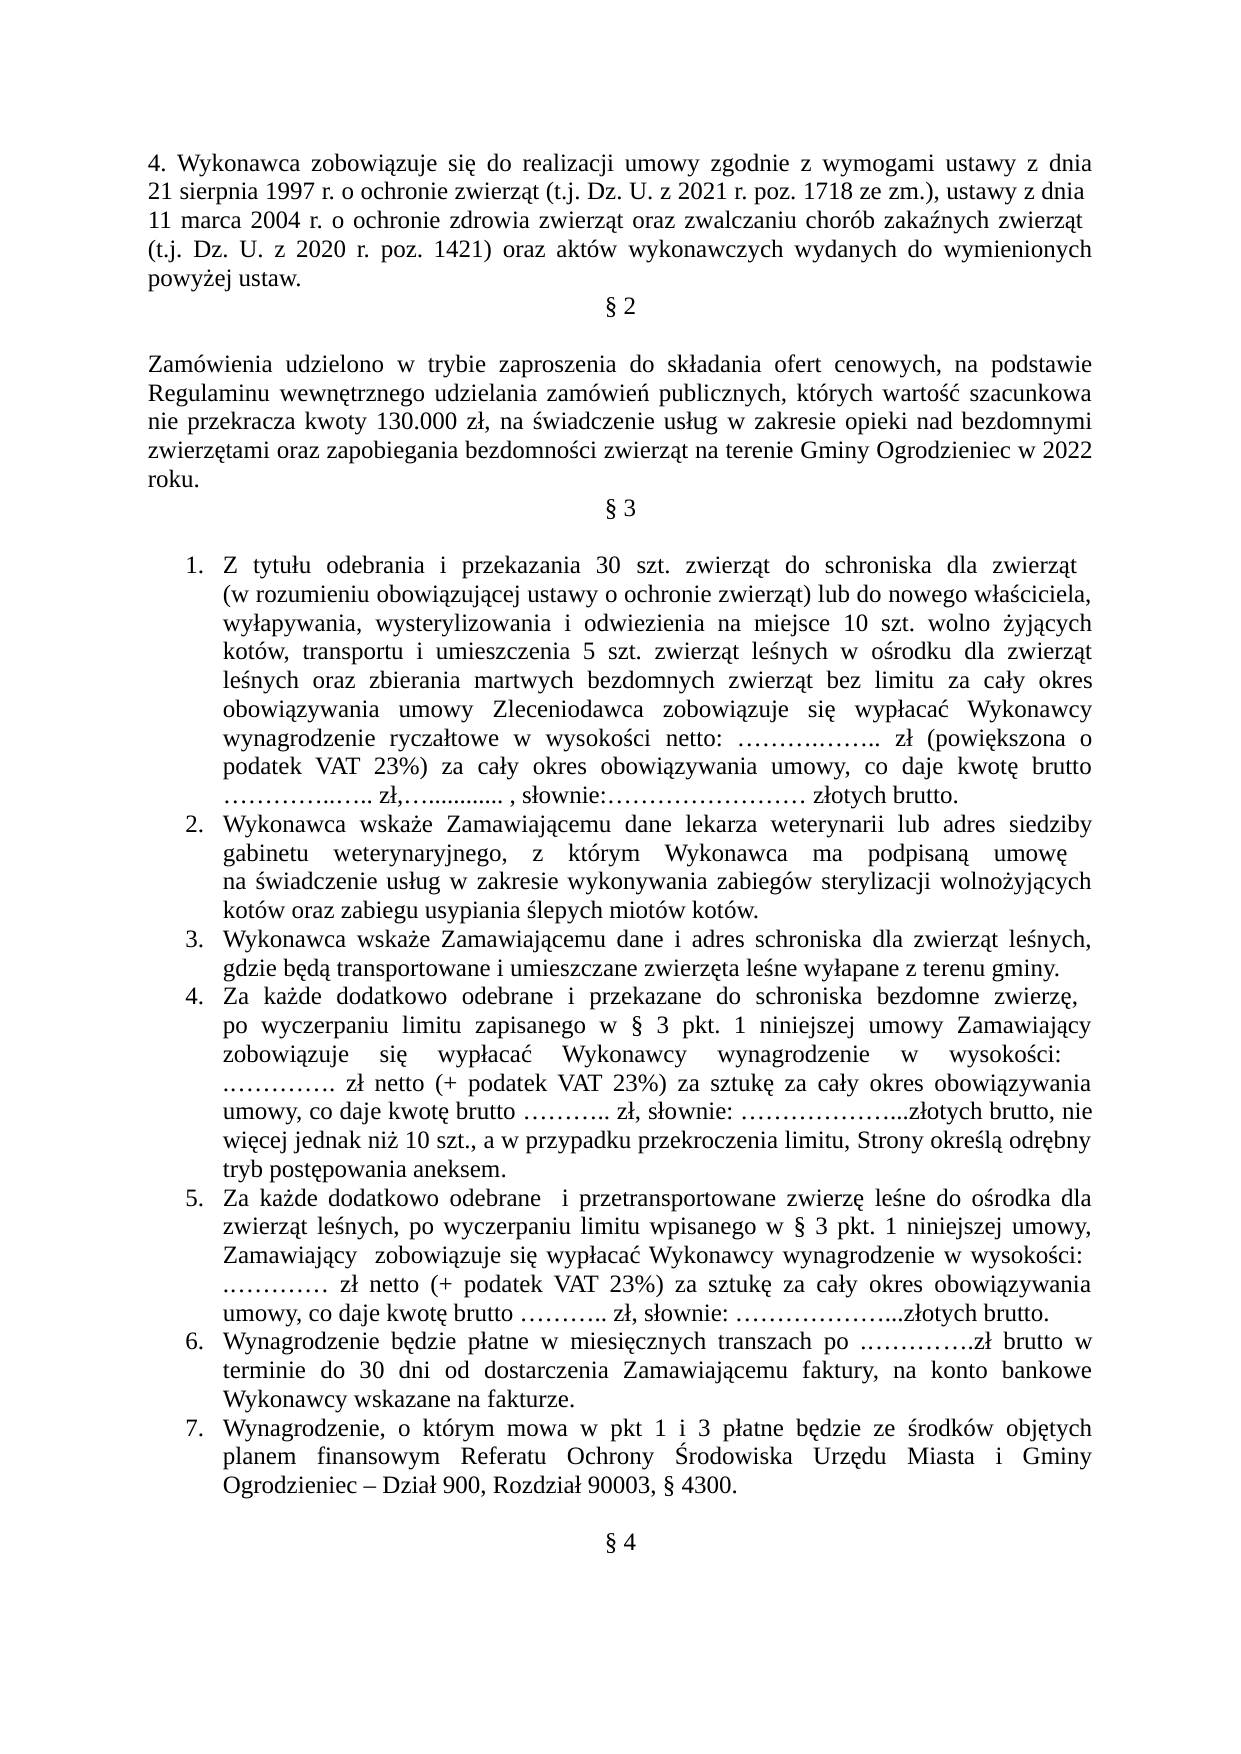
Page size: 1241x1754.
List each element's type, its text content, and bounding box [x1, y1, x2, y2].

list Wykonawca wskaże Zamawiającemu dane lekarza weterynarii lub adres siedziby gabinetu weterynaryjnego, z którym Wykonawca ma podpisaną umowę na świadczenie usług w zakresie wykonywania zabiegów sterylizacji wolnożyjących kotów oraz zabiegu usypiania ślepych miotów kotów. [185, 809, 1093, 924]
list Wynagrodzenie, o którym mowa w pkt 1 i 3 płatne będzie ze środków objętych planem finansowym Referatu Ochrony Środowiska Urzędu Miasta i Gminy Ogrodzieniec – Dział 900, Rozdział 90003, § 4300. [185, 1413, 1093, 1499]
list Z tytułu odebrania i przekazania 30 szt. zwierząt do schroniska dla zwierząt (w rozumieniu obowiązującej ustawy o ochronie zwierząt) lub do nowego właściciela, wyłapywania, wysterylizowania i odwiezienia na miejsce 10 szt. wolno żyjących kotów, transportu i umieszczenia 5 szt. zwierząt leśnych w ośrodku dla zwierząt leśnych oraz zbierania martwych bezdomnych zwierząt bez limitu za cały okres obowiązywania umowy Zleceniodawca zobowiązuje się wypłacać Wykonawcy wynagrodzenie ryczałtowe w wysokości netto: ……….…….. zł (powiększona o podatek VAT 23%) za cały okres obowiązywania umowy, co daje kwotę brutto …………..….. zł,…............ , słownie:…………………… złotych brutto. [185, 550, 1093, 809]
list Za każde dodatkowo odebrane i przekazane do schroniska bezdomne zwierzę, po wyczerpaniu limitu zapisanego w § 3 pkt. 1 niniejszej umowy Zamawiający zobowiązuje się wypłacać Wykonawcy wynagrodzenie w wysokości: .…………. zł netto (+ podatek VAT 23%) za sztukę za cały okres obowiązywania umowy, co daje kwotę brutto ……….. zł, słownie: ………………...złotych brutto, nie więcej jednak niż 10 szt., a w przypadku przekroczenia limitu, Strony określą odrębny tryb postępowania aneksem. [185, 981, 1093, 1183]
text § 3 [148, 493, 1093, 521]
text § 4 [148, 1527, 1093, 1556]
text 4. Wykonawca zobowiązuje się do realizacji umowy zgodnie z wymogami ustawy z dnia 21 sierpnia 1997 r. o ochronie zwierząt (t.j. Dz. U. z 2021 r. poz. 1718 ze zm.), ustawy z dnia 11 marca 2004 r. o ochronie zdrowia zwierząt oraz zwalczaniu chorób zakaźnych zwierząt (t.j. Dz. U. z 2020 r. poz. 1421) oraz aktów wykonawczych wydanych do wymienionych powyżej ustaw. [148, 148, 1093, 291]
text § 2 [148, 291, 1093, 320]
list Wynagrodzenie będzie płatne w miesięcznych transzach po .………….zł brutto w terminie do 30 dni od dostarczenia Zamawiającemu faktury, na konto bankowe Wykonawcy wskazane na fakturze. [185, 1326, 1093, 1413]
text Zamówienia udzielono w trybie zaproszenia do składania ofert cenowych, na podstawie Regulaminu wewnętrznego udzielania zamówień publicznych, których wartość szacunkowa nie przekracza kwoty 130.000 zł, na świadczenie usług w zakresie opieki nad bezdomnymi zwierzętami oraz zapobiegania bezdomności zwierząt na terenie Gminy Ogrodzieniec w 2022 roku. [148, 349, 1093, 493]
list Za każde dodatkowo odebrane i przetransportowane zwierzę leśne do ośrodka dla zwierząt leśnych, po wyczerpaniu limitu wpisanego w § 3 pkt. 1 niniejszej umowy, Zamawiający zobowiązuje się wypłacać Wykonawcy wynagrodzenie w wysokości: .………… zł netto (+ podatek VAT 23%) za sztukę za cały okres obowiązywania umowy, co daje kwotę brutto ……….. zł, słownie: ………………...złotych brutto. [185, 1183, 1093, 1326]
list Wykonawca wskaże Zamawiającemu dane i adres schroniska dla zwierząt leśnych, gdzie będą transportowane i umieszczane zwierzęta leśne wyłapane z terenu gminy. [185, 924, 1093, 981]
